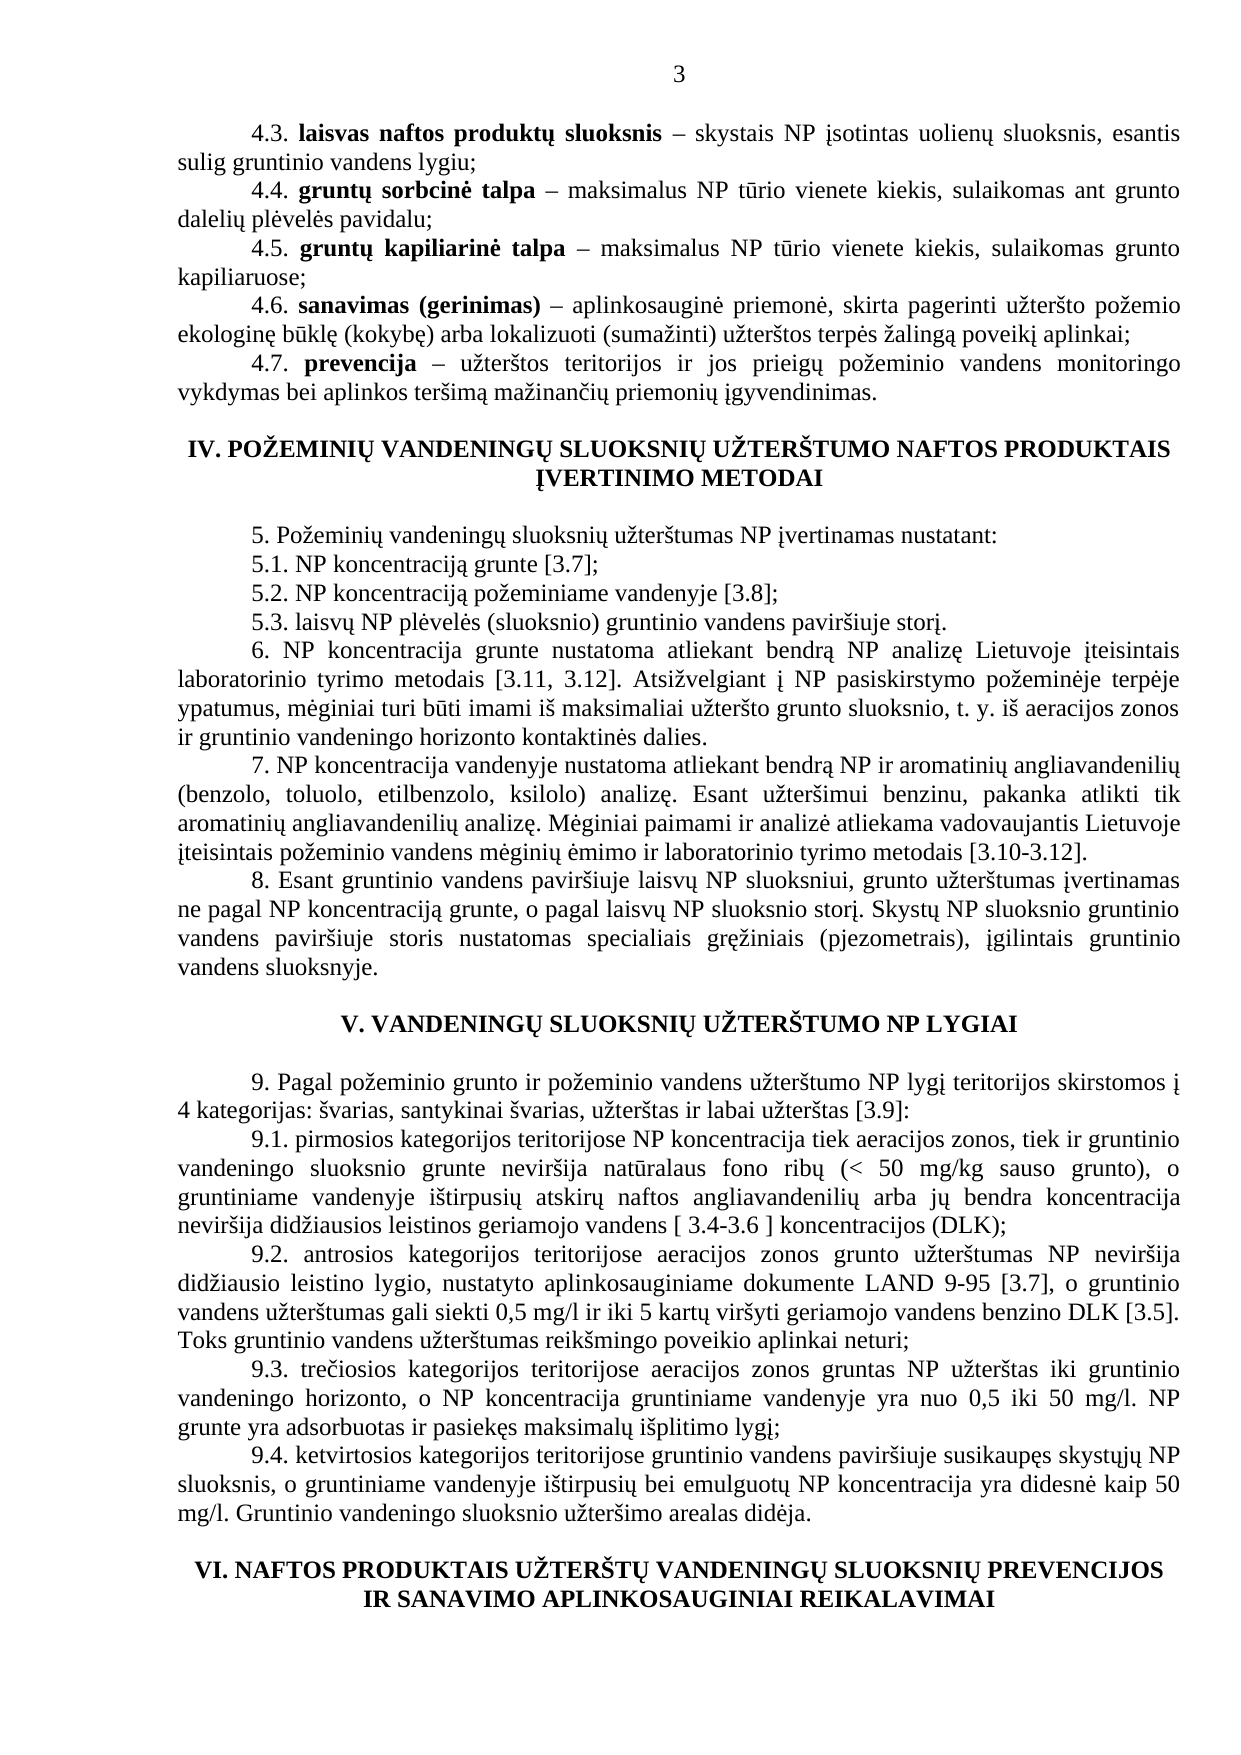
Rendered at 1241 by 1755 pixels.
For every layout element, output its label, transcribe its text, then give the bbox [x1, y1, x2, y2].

text IV. Požeminių vandeningų sluoksnių užterštumo naftos produktais įvertinimo metodai [177, 434, 1181, 492]
text 4.4. gruntų sorbcinė talpa – maksimalus NP tūrio vienete kiekis, sulaikomas ant grunto dalelių plėvelės pavidalu; [177, 176, 1181, 233]
text 5.2. NP koncentraciją požeminiame vandenyje [3.8]; [177, 578, 1181, 607]
text 5.3. laisvų NP plėvelės (sluoksnio) gruntinio vandens paviršiuje storį. [177, 607, 1181, 636]
text 5. Požeminių vandeningų sluoksnių užterštumas NP įvertinamas nustatant: [177, 521, 1181, 549]
text 4.6. sanavimas (gerinimas) – aplinkosauginė priemonė, skirta pagerinti užteršto požemio ekologinę būklę (kokybę) arba lokalizuoti (sumažinti) užterštos terpės žalingą poveikį aplinkai; [177, 291, 1181, 348]
text 8. Esant gruntinio vandens paviršiuje laisvų NP sluoksniui, grunto užterštumas įvertinamas ne pagal NP koncentraciją grunte, o pagal laisvų NP sluoksnio storį. Skystų NP sluoksnio gruntinio vandens paviršiuje storis nustatomas specialiais gręžiniais (pjezometrais), įgilintais gruntinio vandens sluoksnyje. [177, 866, 1181, 981]
text 4.3. laisvas naftos produktų sluoksnis – skystais NP įsotintas uolienų sluoksnis, esantis sulig gruntinio vandens lygiu; [177, 118, 1181, 176]
text VI. Naftos produktais užterštų vandeningų sluoksnių prevencijos ir sanavimo aplinkosauginiai reikalavimai [177, 1556, 1181, 1613]
text 9.1. pirmosios kategorijos teritorijose NP koncentracija tiek aeracijos zonos, tiek ir gruntinio vandeningo sluoksnio grunte neviršija natūralaus fono ribų (< 50 mg/kg sauso grunto), o gruntiniame vandenyje ištirpusių atskirų naftos angliavandenilių arba jų bendra koncentracija neviršija didžiausios leistinos geriamojo vandens [ 3.4-3.6 ] koncentracijos (DLK); [177, 1124, 1181, 1239]
text 4.7. prevencija – užterštos teritorijos ir jos prieigų požeminio vandens monitoringo vykdymas bei aplinkos teršimą mažinančių priemonių įgyvendinimas. [177, 348, 1181, 406]
text 9.4. ketvirtosios kategorijos teritorijose gruntinio vandens paviršiuje susikaupęs skystųjų NP sluoksnis, o gruntiniame vandenyje ištirpusių bei emulguotų NP koncentracija yra didesnė kaip 50 mg/l. Gruntinio vandeningo sluoksnio užteršimo arealas didėja. [177, 1441, 1181, 1527]
text 9.2. antrosios kategorijos teritorijose aeracijos zonos grunto užterštumas NP neviršija didžiausio leistino lygio, nustatyto aplinkosauginiame dokumente LAND 9-95 [3.7], o gruntinio vandens užterštumas gali siekti 0,5 mg/l ir iki 5 kartų viršyti geriamojo vandens benzino DLK [3.5]. Toks gruntinio vandens užterštumas reikšmingo poveikio aplinkai neturi; [177, 1239, 1181, 1354]
text 7. NP koncentracija vandenyje nustatoma atliekant bendrą NP ir aromatinių angliavandenilių (benzolo, toluolo, etilbenzolo, ksilolo) analizę. Esant užteršimui benzinu, pakanka atlikti tik aromatinių angliavandenilių analizę. Mėginiai paimami ir analizė atliekama vadovaujantis Lietuvoje įteisintais požeminio vandens mėginių ėmimo ir laboratorinio tyrimo metodais [3.10-3.12]. [177, 751, 1181, 866]
text 4.5. gruntų kapiliarinė talpa – maksimalus NP tūrio vienete kiekis, sulaikomas grunto kapiliaruose; [177, 233, 1181, 291]
text 5.1. NP koncentraciją grunte [3.7]; [177, 549, 1181, 578]
text V. Vandeningų sluoksnių užterštumo NP lygiai [177, 1009, 1181, 1038]
text 9. Pagal požeminio grunto ir požeminio vandens užterštumo NP lygį teritorijos skirstomos į 4 kategorijas: švarias, santykinai švarias, užterštas ir labai užterštas [3.9]: [177, 1067, 1181, 1124]
text 6. NP koncentracija grunte nustatoma atliekant bendrą NP analizę Lietuvoje įteisintais laboratorinio tyrimo metodais [3.11, 3.12]. Atsižvelgiant į NP pasiskirstymo požeminėje terpėje ypatumus, mėginiai turi būti imami iš maksimaliai užteršto grunto sluoksnio, t. y. iš aeracijos zonos ir gruntinio vandeningo horizonto kontaktinės dalies. [177, 636, 1181, 751]
text 9.3. trečiosios kategorijos teritorijose aeracijos zonos gruntas NP užterštas iki gruntinio vandeningo horizonto, o NP koncentracija gruntiniame vandenyje yra nuo 0,5 iki 50 mg/l. NP grunte yra adsorbuotas ir pasiekęs maksimalų išplitimo lygį; [177, 1354, 1181, 1441]
